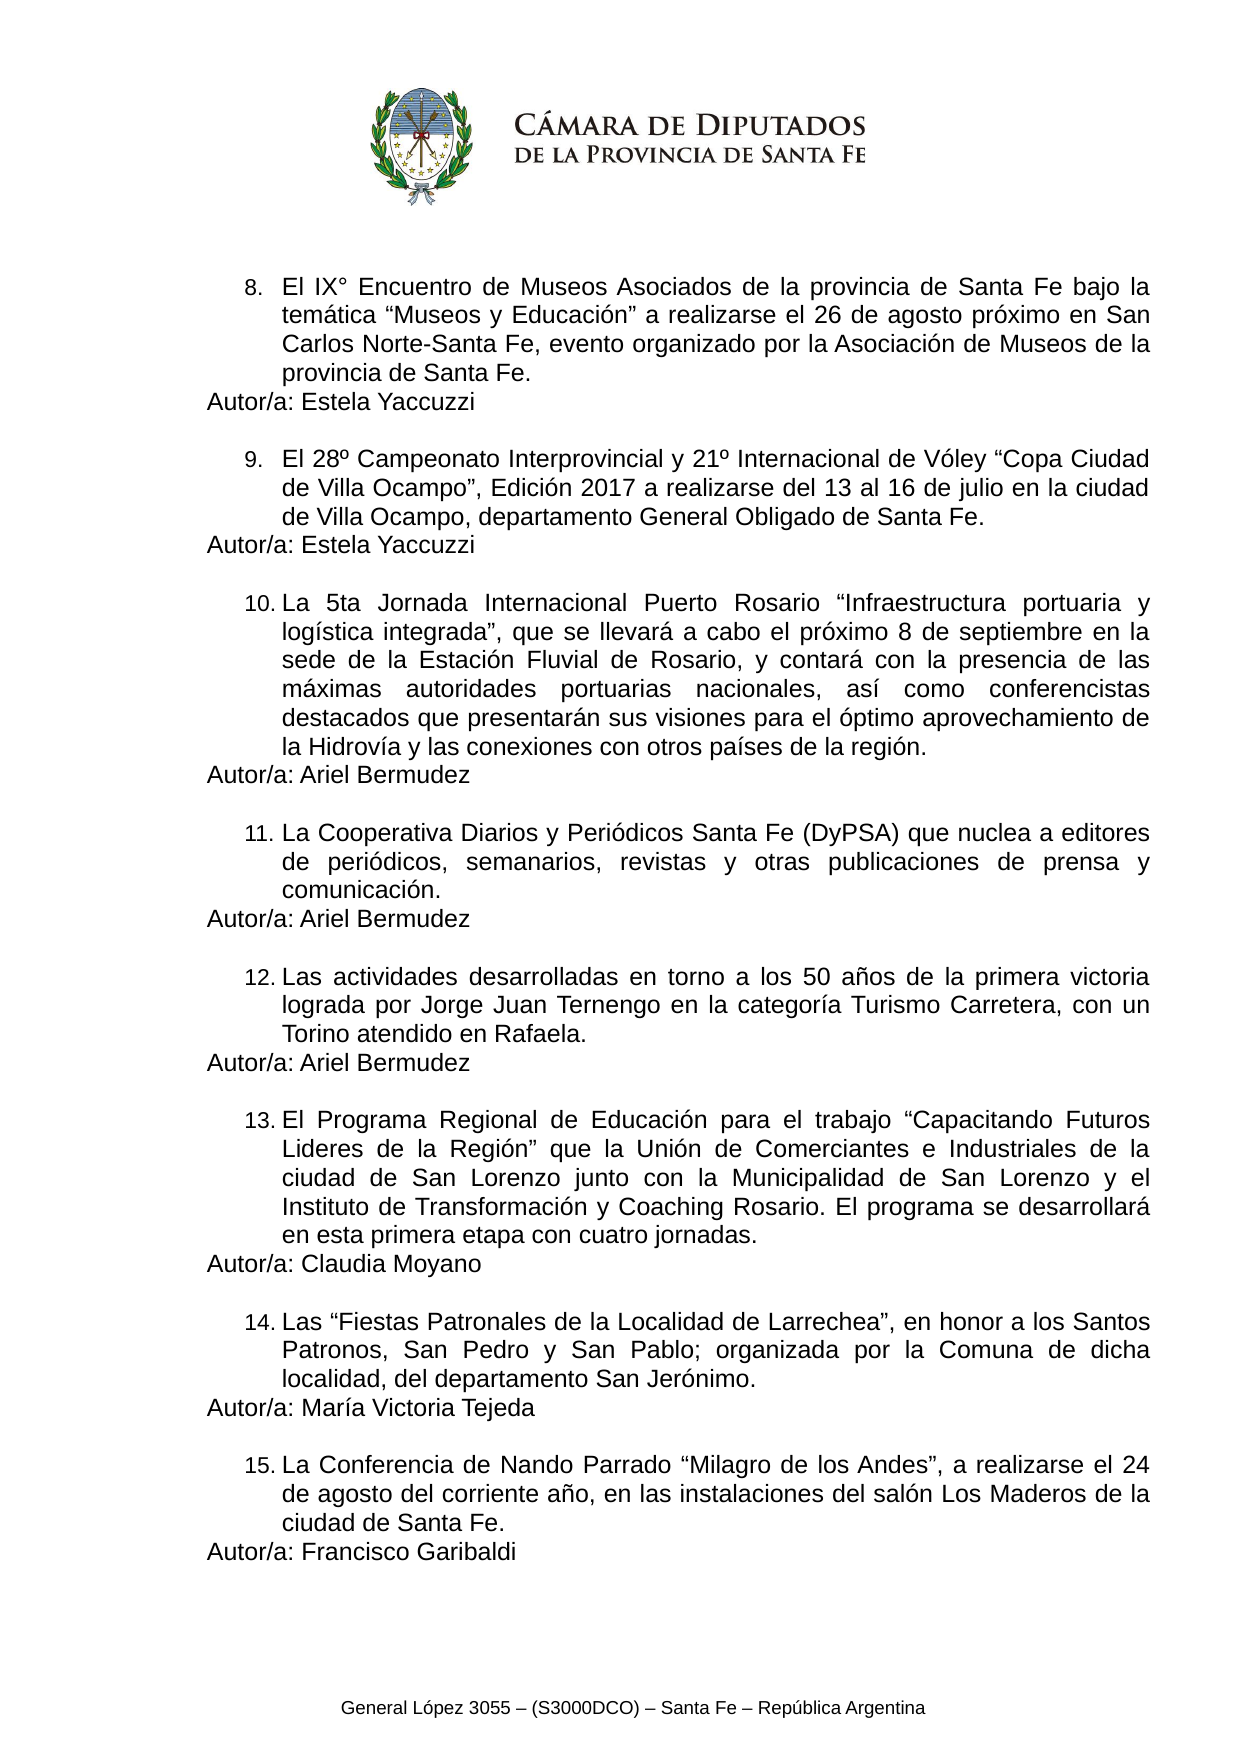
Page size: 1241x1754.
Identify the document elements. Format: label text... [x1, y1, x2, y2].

list El IX° Encuentro de Museos Asociados de la provincia de Santa Fe bajo la temática “Museos y Educación” a realizarse el 26 de agosto próximo en San Carlos Norte-Santa Fe, evento organizado por la Asociación de Museos de la provincia de Santa Fe. [244, 272, 1152, 387]
text Autor/a: María Victoria Tejeda [207, 1393, 1152, 1422]
list Las actividades desarrolladas en torno a los 50 años de la primera victoria lograda por Jorge Juan Ternengo en la categoría Turismo Carretera, con un Torino atendido en Rafaela. [244, 962, 1152, 1048]
text Autor/a: Estela Yaccuzzi [207, 387, 1152, 415]
list La Conferencia de Nando Parrado “Milagro de los Andes”, a realizarse el 24 de agosto del corriente año, en las instalaciones del salón Los Maderos de la ciudad de Santa Fe. [244, 1450, 1152, 1537]
list Las “Fiestas Patronales de la Localidad de Larrechea”, en honor a los Santos Patronos, San Pedro y San Pablo; organizada por la Comuna de dicha localidad, del departamento San Jerónimo. [244, 1307, 1152, 1393]
text Autor/a: Estela Yaccuzzi [207, 530, 1152, 559]
text Autor/a: Ariel Bermudez [207, 1048, 1152, 1077]
text Autor/a: Francisco Garibaldi [207, 1537, 1152, 1565]
list El 28º Campeonato Interprovincial y 21º Internacional de Vóley “Copa Ciudad de Villa Ocampo”, Edición 2017 a realizarse del 13 al 16 de julio en la ciudad de Villa Ocampo, departamento General Obligado de Santa Fe. [244, 444, 1152, 530]
text Autor/a: Claudia Moyano [207, 1249, 1152, 1278]
picture [370, 88, 866, 210]
text Autor/a: Ariel Bermudez [207, 904, 1152, 933]
list El Programa Regional de Educación para el trabajo “Capacitando Futuros Lideres de la Región” que la Unión de Comerciantes e Industriales de la ciudad de San Lorenzo junto con la Municipalidad de San Lorenzo y el Instituto de Transformación y Coaching Rosario. El programa se desarrollará en esta primera etapa con cuatro jornadas. [244, 1105, 1152, 1249]
list La 5ta Jornada Internacional Puerto Rosario “Infraestructura portuaria y logística integrada”, que se llevará a cabo el próximo 8 de septiembre en la sede de la Estación Fluvial de Rosario, y contará con la presencia de las máximas autoridades portuarias nacionales, así como conferencistas destacados que presentarán sus visiones para el óptimo aprovechamiento de la Hidrovía y las conexiones con otros países de la región. [244, 588, 1152, 760]
text Autor/a: Ariel Bermudez [207, 760, 1152, 789]
list La Cooperativa Diarios y Periódicos Santa Fe (DyPSA) que nuclea a editores de periódicos, semanarios, revistas y otras publicaciones de prensa y comunicación. [244, 818, 1152, 904]
